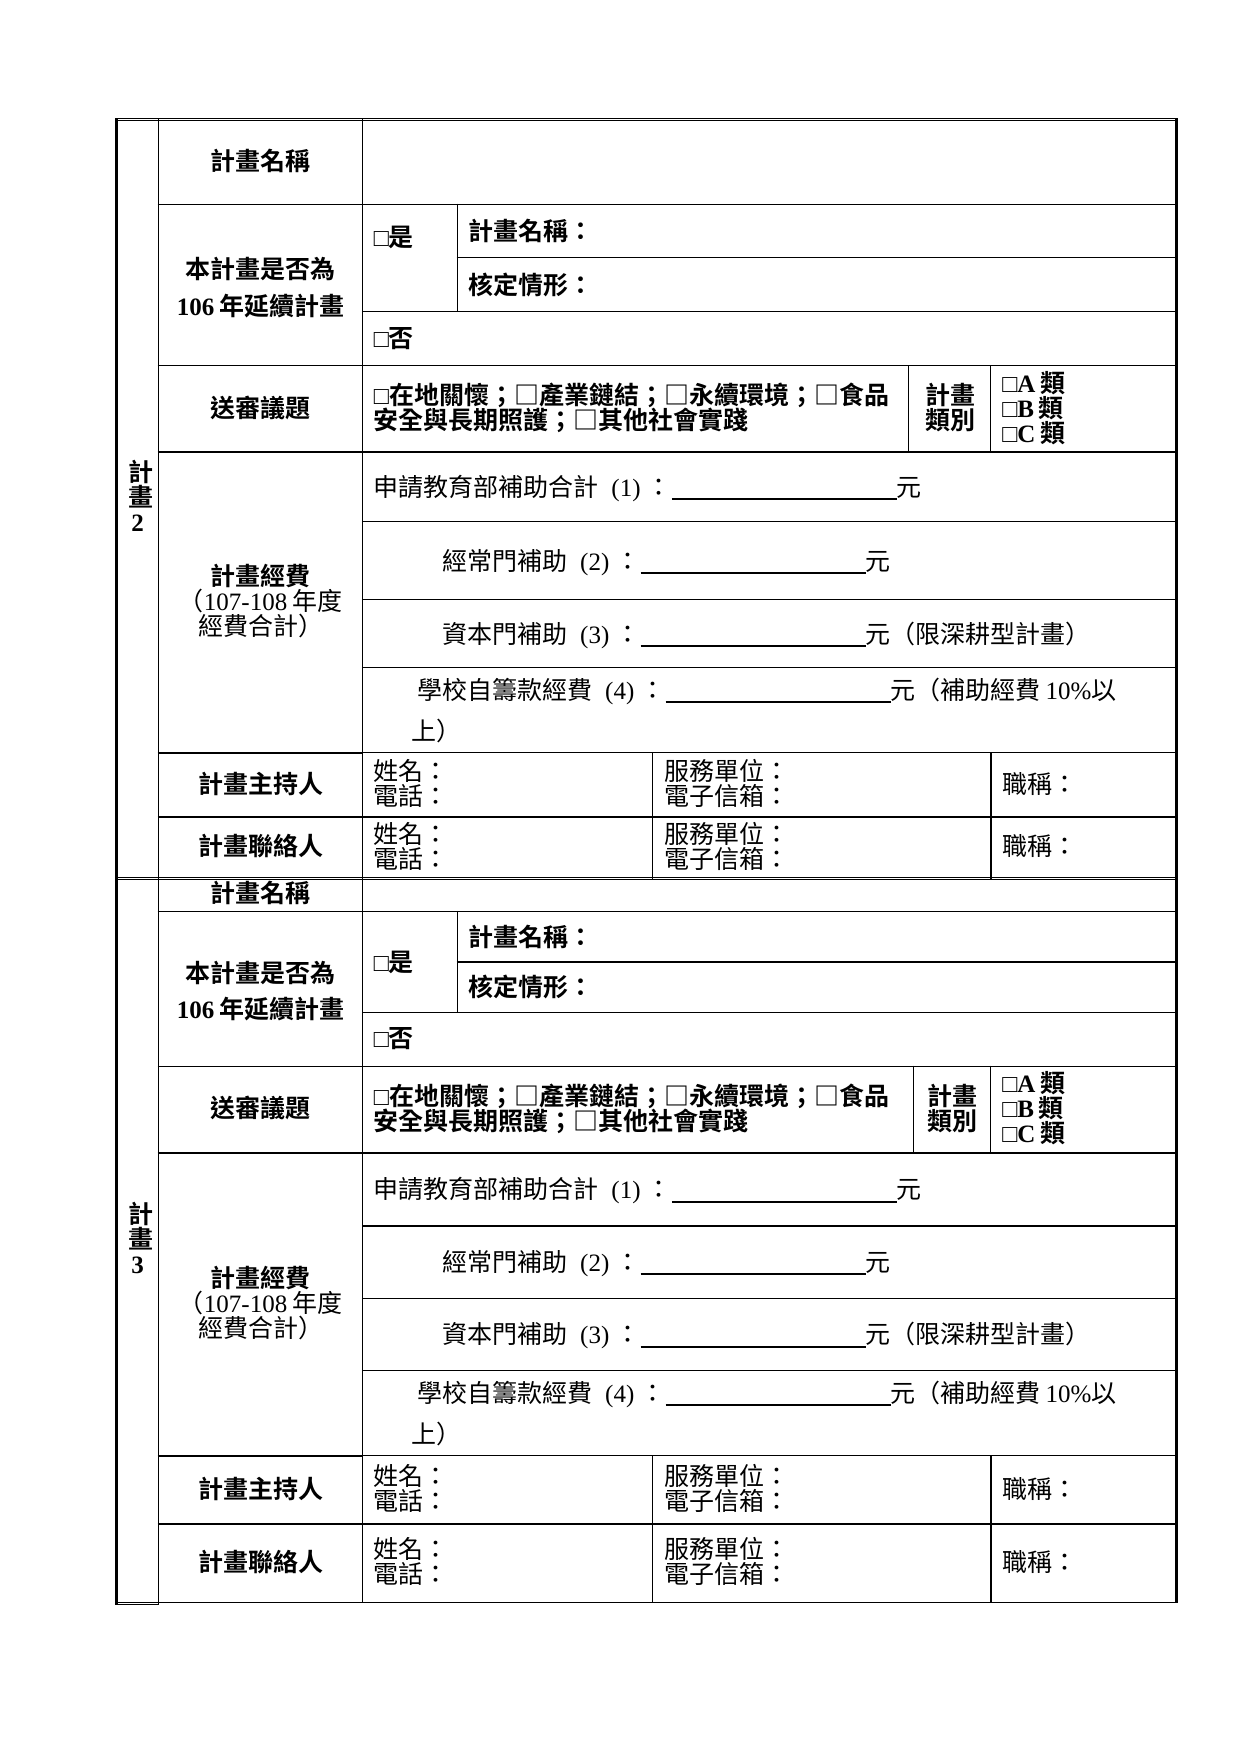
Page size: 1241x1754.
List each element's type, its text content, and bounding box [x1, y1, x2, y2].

table_cell 計畫名稱： [458, 912, 1175, 961]
table_cell [363, 880, 1175, 911]
table_cell 服務單位： 電子信箱： [653, 753, 990, 816]
table_cell 姓名： 電話： [363, 1525, 652, 1602]
table_cell 資本門補助 (3) ： 元（限深耕型計畫） [363, 1299, 1175, 1370]
table_cell 計畫主持人 [159, 1457, 362, 1523]
table_cell 計畫聯絡人 [159, 818, 362, 877]
table_cell □是 [363, 912, 457, 1012]
table_cell □在地關懷；□產業鏈結；□永續環境；□食品安全與長期照護；□其他社會實踐 [363, 366, 908, 451]
table_cell 姓名： 電話： [363, 1456, 652, 1523]
table_cell 計畫經費 （107-108年度經費合計） [159, 453, 362, 752]
table_cell 服務單位： 電子信箱： [653, 1525, 990, 1602]
table_cell 計畫類別 [914, 1067, 990, 1152]
table_cell 職稱： [992, 753, 1175, 816]
table_cell 計畫聯絡人 [159, 1525, 362, 1602]
table_cell 核定情形： [458, 258, 1175, 311]
table_cell 計畫名稱： [458, 205, 1175, 257]
table_cell 送審議題 [159, 366, 362, 451]
table_cell 經常門補助 (2) ： 元 [363, 522, 1175, 599]
table_cell 本計畫是否為106年延續計畫 [159, 205, 362, 365]
table_cell 計畫名稱 [159, 880, 362, 911]
table_cell 學校自籌款經費 (4) ： 元（補助經費10%以上） [363, 668, 1175, 752]
table_cell 計畫主持人 [159, 754, 362, 816]
table_cell [363, 121, 1175, 203]
table_cell 學校自籌款經費 (4) ： 元（補助經費10%以上） [363, 1371, 1175, 1455]
table_cell 計畫2 [118, 121, 158, 877]
table_cell □否 [363, 312, 1175, 365]
table_cell □A類 □B類 □C類 [991, 1067, 1175, 1152]
table_cell 服務單位： 電子信箱： [653, 818, 990, 877]
table_cell □A類 □B類 □C類 [991, 366, 1175, 451]
table_cell 職稱： [992, 1456, 1175, 1523]
table_cell 職稱： [992, 1525, 1175, 1602]
table_cell 送審議題 [159, 1067, 362, 1152]
table_cell 核定情形： [458, 963, 1175, 1012]
table_cell 計畫類別 [909, 366, 990, 451]
table_cell □在地關懷；□產業鏈結；□永續環境；□食品安全與長期照護；□其他社會實踐 [363, 1067, 913, 1152]
table_cell 姓名： 電話： [363, 818, 652, 877]
table_cell 資本門補助 (3) ： 元（限深耕型計畫） [363, 600, 1175, 667]
table_cell □是 [363, 205, 457, 311]
table_cell 申請教育部補助合計 (1) ： 元 [363, 1154, 1175, 1225]
table_cell 計畫經費 （107-108年度經費合計） [159, 1154, 362, 1455]
table_cell □否 [363, 1013, 1175, 1066]
table_cell 申請教育部補助合計 (1) ： 元 [363, 453, 1175, 521]
table_cell 服務單位： 電子信箱： [653, 1456, 990, 1523]
table_cell 職稱： [992, 818, 1175, 877]
table_cell 本計畫是否為106年延續計畫 [159, 912, 362, 1066]
table_cell 姓名： 電話： [363, 753, 652, 816]
table_cell 計畫名稱 [159, 121, 362, 203]
table_cell 經常門補助 (2) ： 元 [363, 1227, 1175, 1297]
table_cell 計畫3 [118, 880, 158, 1602]
